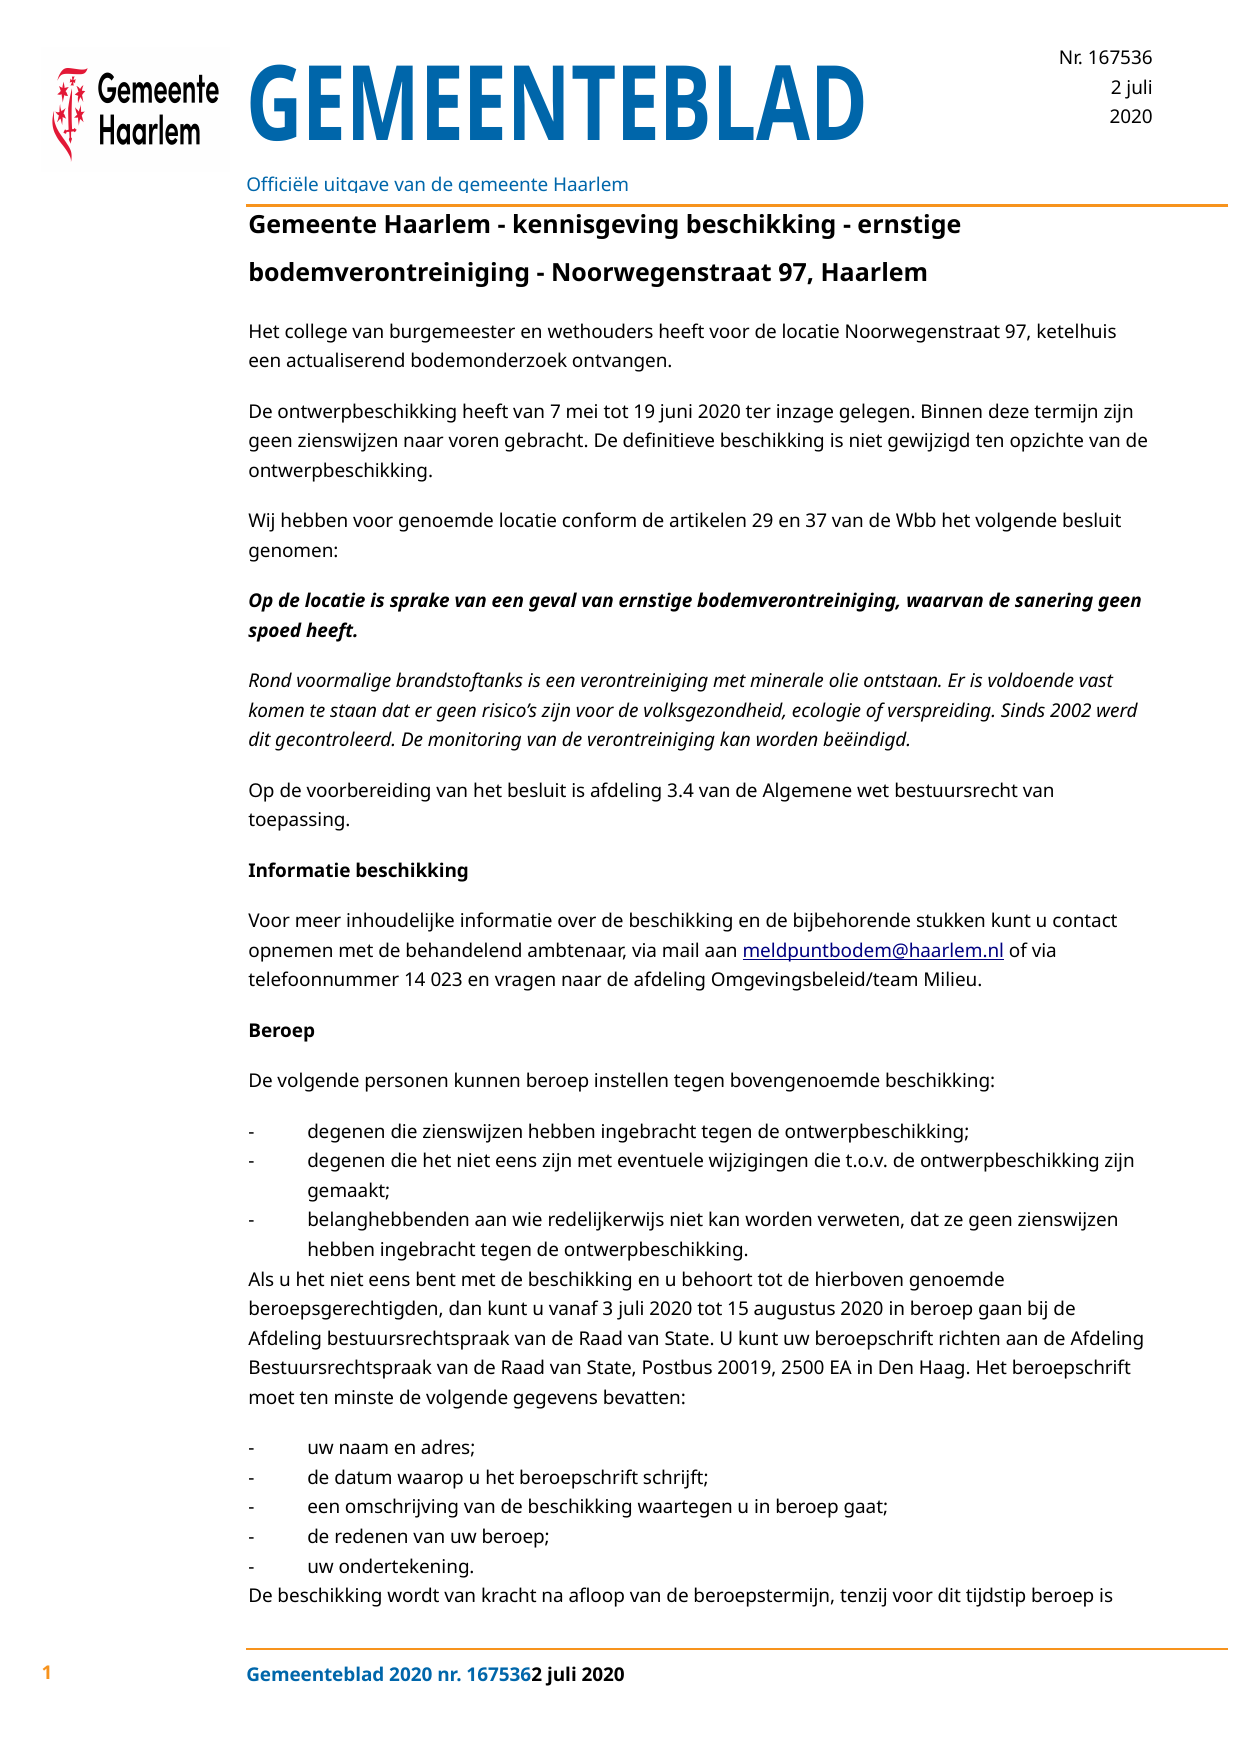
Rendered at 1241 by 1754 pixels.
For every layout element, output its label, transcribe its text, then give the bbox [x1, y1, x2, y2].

text Als u het niet eens bent met de beschikking en u behoort tot de hierboven genoemde beroepsgerechtigden, dan kunt u vanaf 3 juli 2020 tot 15 augustus 2020 in beroep gaan bij de Afdeling bestuursrechtspraak van de Raad van State. U kunt uw beroepschrift richten aan de Afdeling Bestuursrechtspraak van de Raad van State, Postbus 20019, 2500 EA in Den Haag. Het beroepschrift moet ten minste de volgende gegevens bevatten: [248, 1266, 1152, 1410]
list een omschrijving van de beschikking waartegen u in beroep gaat; [248, 1494, 1152, 1519]
text Gemeente Haarlem - kennisgeving beschikking - ernstige bodemverontreiniging - Noorwegenstraat 97, Haarlem [248, 207, 1152, 288]
list de redenen van uw beroep; [248, 1523, 1152, 1549]
list belanghebbenden aan wie redelijkerwijs niet kan worden verweten, dat ze geen zienswijzen hebben ingebracht tegen de ontwerpbeschikking. [248, 1207, 1152, 1262]
text Rond voormalige brandstoftanks is een verontreiniging met minerale olie ontstaan. Er is voldoende vast komen te staan dat er geen risico’s zijn voor de volksgezondheid, ecologie of verspreiding. Sinds 2002 werd dit gecontroleerd. De monitoring van de verontreiniging kan worden beëindigd. [248, 667, 1152, 752]
list uw ondertekening. [248, 1553, 1152, 1579]
text De volgende personen kunnen beroep instellen tegen bovengenoemde beschikking: [248, 1067, 1152, 1093]
list degenen die het niet eens zijn met eventuele wijzigingen die t.o.v. de ontwerpbeschikking zijn gemaakt; [248, 1147, 1152, 1203]
text Voor meer inhoudelijke informatie over de beschikking en de bijbehorende stukken kunt u contact opnemen met de behandelend ambtenaar, via mail aan meldpuntbodem@haarlem.nl of via telefoonnummer 14 023 en vragen naar de afdeling Omgevingsbeleid/team Milieu. [248, 907, 1152, 992]
text Op de locatie is sprake van een geval van ernstige bodemverontreiniging, waarvan de sanering geen spoed heeft. [248, 587, 1152, 643]
text Informatie beschikking [248, 857, 1152, 883]
list degenen die zienswijzen hebben ingebracht tegen de ontwerpbeschikking; [248, 1118, 1152, 1144]
text Beroep [248, 1017, 1152, 1043]
text Wij hebben voor genoemde locatie conform de artikelen 29 en 37 van de Wbb het volgende besluit genomen: [248, 507, 1152, 563]
picture [41, 47, 231, 172]
text De ontwerpbeschikking heeft van 7 mei tot 19 juni 2020 ter inzage gelegen. Binnen deze termijn zijn geen zienswijzen naar voren gebracht. De definitieve beschikking is niet gewijzigd ten opzichte van de ontwerpbeschikking. [248, 398, 1152, 483]
text De beschikking wordt van kracht na afloop van de beroepstermijn, tenzij voor dit tijdstip beroep is [248, 1582, 1152, 1608]
list de datum waarop u het beroepschrift schrijft; [248, 1464, 1152, 1490]
text Op de voorbereiding van het besluit is afdeling 3.4 van de Algemene wet bestuursrecht van toepassing. [248, 777, 1152, 832]
list uw naam en adres; [248, 1434, 1152, 1460]
text Het college van burgemeester en wethouders heeft voor de locatie Noorwegenstraat 97, ketelhuis een actualiserend bodemonderzoek ontvangen. [248, 318, 1152, 373]
